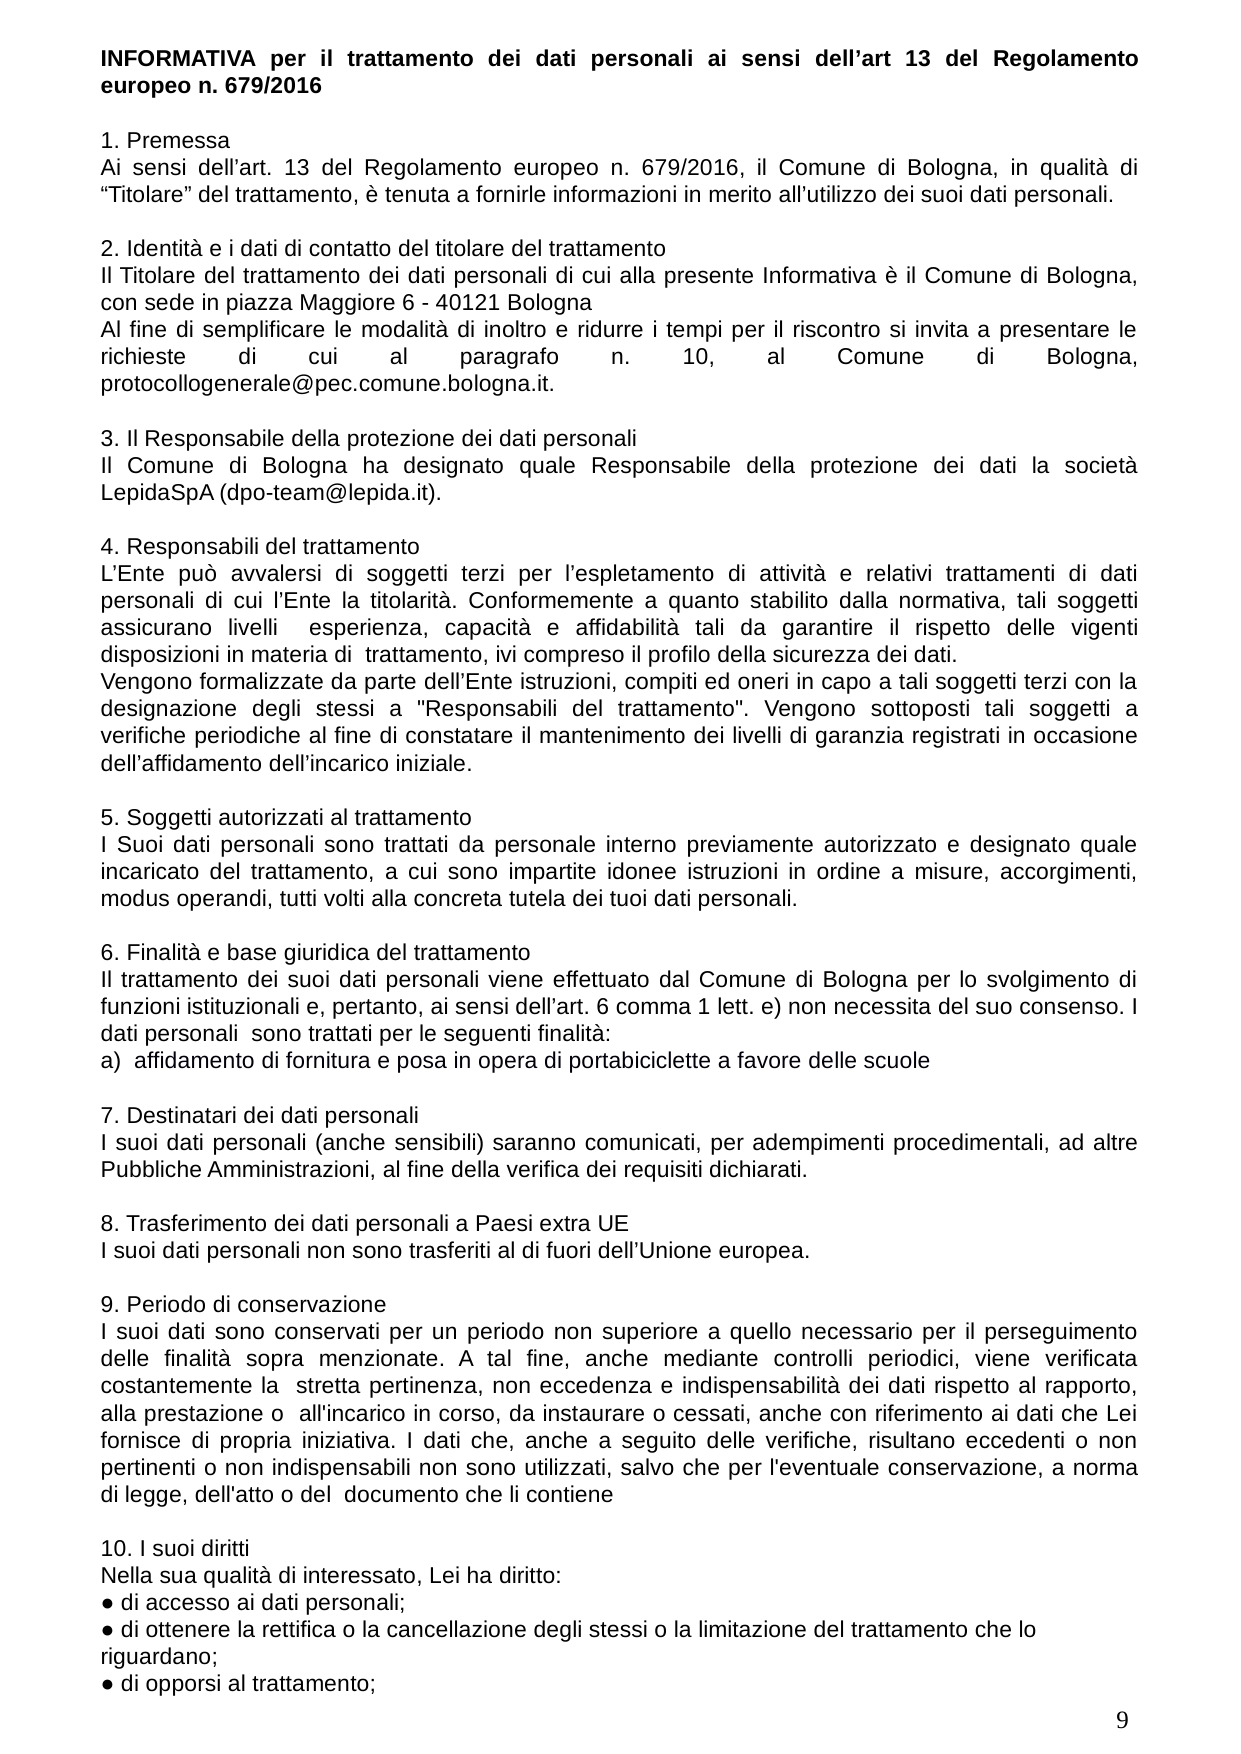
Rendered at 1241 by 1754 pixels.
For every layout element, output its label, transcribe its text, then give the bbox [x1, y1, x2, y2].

text Al fine di semplificare le modalità di inoltro e ridurre i tempi per il riscontro si invita a presentare le richieste di cui al paragrafo n. 10, al Comune di Bologna, protocollogenerale@pec.comune.bologna.it. [100, 316, 1140, 397]
text Vengono formalizzate da parte dell’Ente istruzioni, compiti ed oneri in capo a tali soggetti terzi con la designazione degli stessi a "Responsabili del trattamento". Vengono sottoposti tali soggetti a verifiche periodiche al fine di constatare il mantenimento dei livelli di garanzia registrati in occasione dell’affidamento dell’incarico iniziale. [100, 668, 1140, 776]
text ● di ottenere la rettifica o la cancellazione degli stessi o la limitazione del trattamento che lo [100, 1616, 1140, 1643]
text riguardano; [100, 1643, 1140, 1670]
text 4. Responsabili del trattamento [100, 532, 1140, 559]
text Il Titolare del trattamento dei dati personali di cui alla presente Informativa è il Comune di Bologna, con sede in piazza Maggiore 6 - 40121 Bologna [100, 261, 1140, 316]
text Il trattamento dei suoi dati personali viene effettuato dal Comune di Bologna per lo svolgimento di funzioni istituzionali e, pertanto, ai sensi dell’art. 6 comma 1 lett. e) non necessita del suo consenso. I dati personali sono trattati per le seguenti finalità: [100, 966, 1140, 1047]
text Ai sensi dell’art. 13 del Regolamento europeo n. 679/2016, il Comune di Bologna, in qualità di “Titolare” del trattamento, è tenuta a fornirle informazioni in merito all’utilizzo dei suoi dati personali. [100, 153, 1140, 207]
text 5. Soggetti autorizzati al trattamento [100, 803, 1140, 830]
text 2. Identità e i dati di contatto del titolare del trattamento [100, 234, 1140, 261]
text Il Comune di Bologna ha designato quale Responsabile della protezione dei dati la società LepidaSpA (dpo-team@lepida.it). [100, 451, 1140, 505]
text I suoi dati personali non sono trasferiti al di fuori dell’Unione europea. [100, 1236, 1140, 1263]
text INFORMATIVA per il trattamento dei dati personali ai sensi dell’art 13 del Regolamento europeo n. 679/2016 [100, 45, 1140, 99]
text 6. Finalità e base giuridica del trattamento [100, 938, 1140, 966]
text I suoi dati sono conservati per un periodo non superiore a quello necessario per il perseguimento delle finalità sopra menzionate. A tal fine, anche mediante controlli periodici, viene verificata costantemente la stretta pertinenza, non eccedenza e indispensabilità dei dati rispetto al rapporto, alla prestazione o all'incarico in corso, da instaurare o cessati, anche con riferimento ai dati che Lei fornisce di propria iniziativa. I dati che, anche a seguito delle verifiche, risultano eccedenti o non pertinenti o non indispensabili non sono utilizzati, salvo che per l'eventuale conservazione, a norma di legge, dell'atto o del documento che li contiene [100, 1318, 1140, 1507]
text 8. Trasferimento dei dati personali a Paesi extra UE [100, 1209, 1140, 1236]
text L’Ente può avvalersi di soggetti terzi per l’espletamento di attività e relativi trattamenti di dati personali di cui l’Ente la titolarità. Conformemente a quanto stabilito dalla normativa, tali soggetti assicurano livelli esperienza, capacità e affidabilità tali da garantire il rispetto delle vigenti disposizioni in materia di trattamento, ivi compreso il profilo della sicurezza dei dati. [100, 559, 1140, 668]
text a) affidamento di fornitura e posa in opera di portabiciclette a favore delle scuole [100, 1047, 1140, 1074]
text I Suoi dati personali sono trattati da personale interno previamente autorizzato e designato quale incaricato del trattamento, a cui sono impartite idonee istruzioni in ordine a misure, accorgimenti, modus operandi, tutti volti alla concreta tutela dei tuoi dati personali. [100, 830, 1140, 911]
text 3. Il Responsabile della protezione dei dati personali [100, 424, 1140, 451]
text I suoi dati personali (anche sensibili) saranno comunicati, per adempimenti procedimentali, ad altre Pubbliche Amministrazioni, al fine della verifica dei requisiti dichiarati. [100, 1128, 1140, 1182]
text ● di accesso ai dati personali; [100, 1588, 1140, 1616]
text 7. Destinatari dei dati personali [100, 1101, 1140, 1128]
text ● di opporsi al trattamento; [100, 1670, 1140, 1697]
text 9. Periodo di conservazione [100, 1291, 1140, 1318]
text 10. I suoi diritti [100, 1534, 1140, 1561]
text 1. Premessa [100, 126, 1140, 153]
text Nella sua qualità di interessato, Lei ha diritto: [100, 1561, 1140, 1588]
